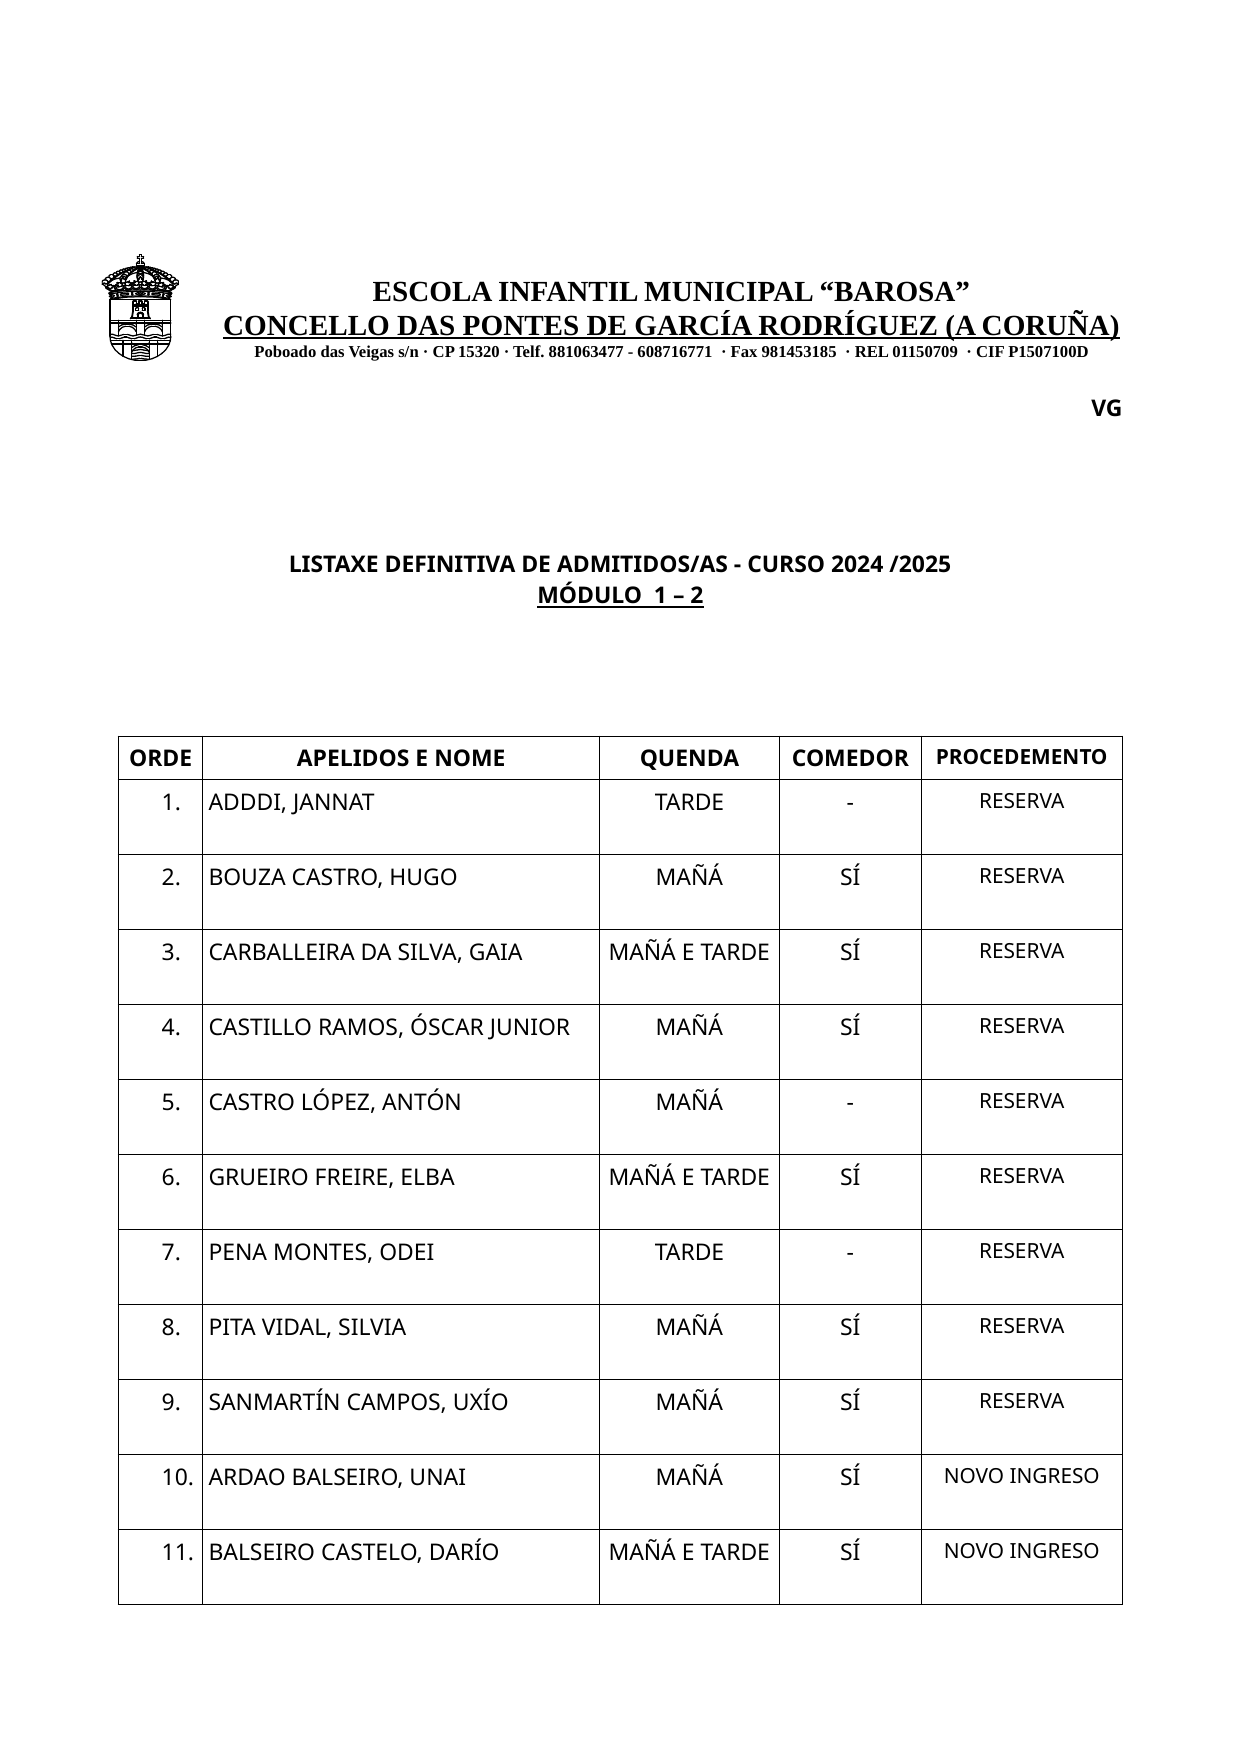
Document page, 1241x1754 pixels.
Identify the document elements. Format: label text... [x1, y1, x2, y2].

table_cell SÍ [780, 1380, 921, 1454]
table_cell MAÑÁ E TARDE [600, 930, 779, 1004]
table_cell MAÑÁ [600, 1305, 779, 1379]
table_cell SÍ [780, 1305, 921, 1379]
table_cell - [780, 1230, 921, 1304]
table_cell MAÑÁ E TARDE [600, 1530, 779, 1604]
table_cell CASTRO LÓPEZ, ANTÓN [203, 1080, 599, 1154]
table_cell [119, 1230, 202, 1304]
table_header ORDE [119, 737, 202, 779]
table_cell [119, 780, 202, 854]
table_cell RESERVA [922, 1380, 1122, 1454]
table_cell - [780, 780, 921, 854]
table_header PROCEDEMENTO [922, 737, 1122, 779]
table_cell SÍ [780, 1530, 921, 1604]
table_cell [119, 1005, 202, 1079]
table_cell MAÑÁ E TARDE [600, 1155, 779, 1229]
table_cell MAÑÁ [600, 1380, 779, 1454]
table_cell MAÑÁ [600, 1005, 779, 1079]
table_cell SÍ [780, 1455, 921, 1529]
table_cell RESERVA [922, 1005, 1122, 1079]
table_cell [119, 1080, 202, 1154]
table_cell RESERVA [922, 1305, 1122, 1379]
text LISTAXE DEFINITIVA DE ADMITIDOS/AS - CURSO 2024 /2025 [118, 548, 1122, 579]
table_cell BALSEIRO CASTELO, DARÍO [203, 1530, 599, 1604]
table_cell SÍ [780, 1005, 921, 1079]
table_cell CARBALLEIRA DA SILVA, GAIA [203, 930, 599, 1004]
table_cell SÍ [780, 930, 921, 1004]
table_cell RESERVA [922, 930, 1122, 1004]
table_cell [119, 930, 202, 1004]
table_cell - [780, 1080, 921, 1154]
table_cell MAÑÁ [600, 1455, 779, 1529]
table_cell ARDAO BALSEIRO, UNAI [203, 1455, 599, 1529]
table_cell RESERVA [922, 855, 1122, 929]
table_cell RESERVA [922, 1080, 1122, 1154]
table_cell [119, 1455, 202, 1529]
table_cell TARDE [600, 1230, 779, 1304]
table_header COMEDOR [780, 737, 921, 779]
table_cell SÍ [780, 855, 921, 929]
table_cell [119, 1155, 202, 1229]
text CONCELLO DAS PONTES DE GARCÍA RODRÍGUEZ (A CORUÑA) [196, 308, 1122, 341]
table_header APELIDOS E NOME [203, 737, 599, 779]
table_cell RESERVA [922, 1155, 1122, 1229]
table_cell [119, 855, 202, 929]
table_cell PENA MONTES, ODEI [203, 1230, 599, 1304]
table_cell [119, 1380, 202, 1454]
table_cell CASTILLO RAMOS, ÓSCAR JUNIOR [203, 1005, 599, 1079]
text ESCOLA INFANTIL MUNICIPAL “BAROSA” [196, 274, 1122, 308]
table_cell SANMARTÍN CAMPOS, UXÍO [203, 1380, 599, 1454]
table_cell SÍ [780, 1155, 921, 1229]
table_header QUENDA [600, 737, 779, 779]
table_cell TARDE [600, 780, 779, 854]
table_cell RESERVA [922, 1230, 1122, 1304]
table_cell [119, 1530, 202, 1604]
table_cell RESERVA [922, 780, 1122, 854]
table_cell ADDDI, JANNAT [203, 780, 599, 854]
text VG [118, 392, 1122, 423]
text Poboado das Veigas s/n · CP 15320 · Telf. 881063477 - 608716771 · Fax 981453185 · REL 01150709 · CIF P1507100D [196, 341, 1122, 361]
table_cell BOUZA CASTRO, HUGO [203, 855, 599, 929]
table_cell GRUEIRO FREIRE, ELBA [203, 1155, 599, 1229]
table_cell MAÑÁ [600, 855, 779, 929]
table_cell [119, 1305, 202, 1379]
table_cell PITA VIDAL, SILVIA [203, 1305, 599, 1379]
table_cell NOVO INGRESO [922, 1530, 1122, 1604]
table_cell NOVO INGRESO [922, 1455, 1122, 1529]
table_cell MAÑÁ [600, 1080, 779, 1154]
text MÓDULO 1 – 2 [118, 579, 1122, 611]
